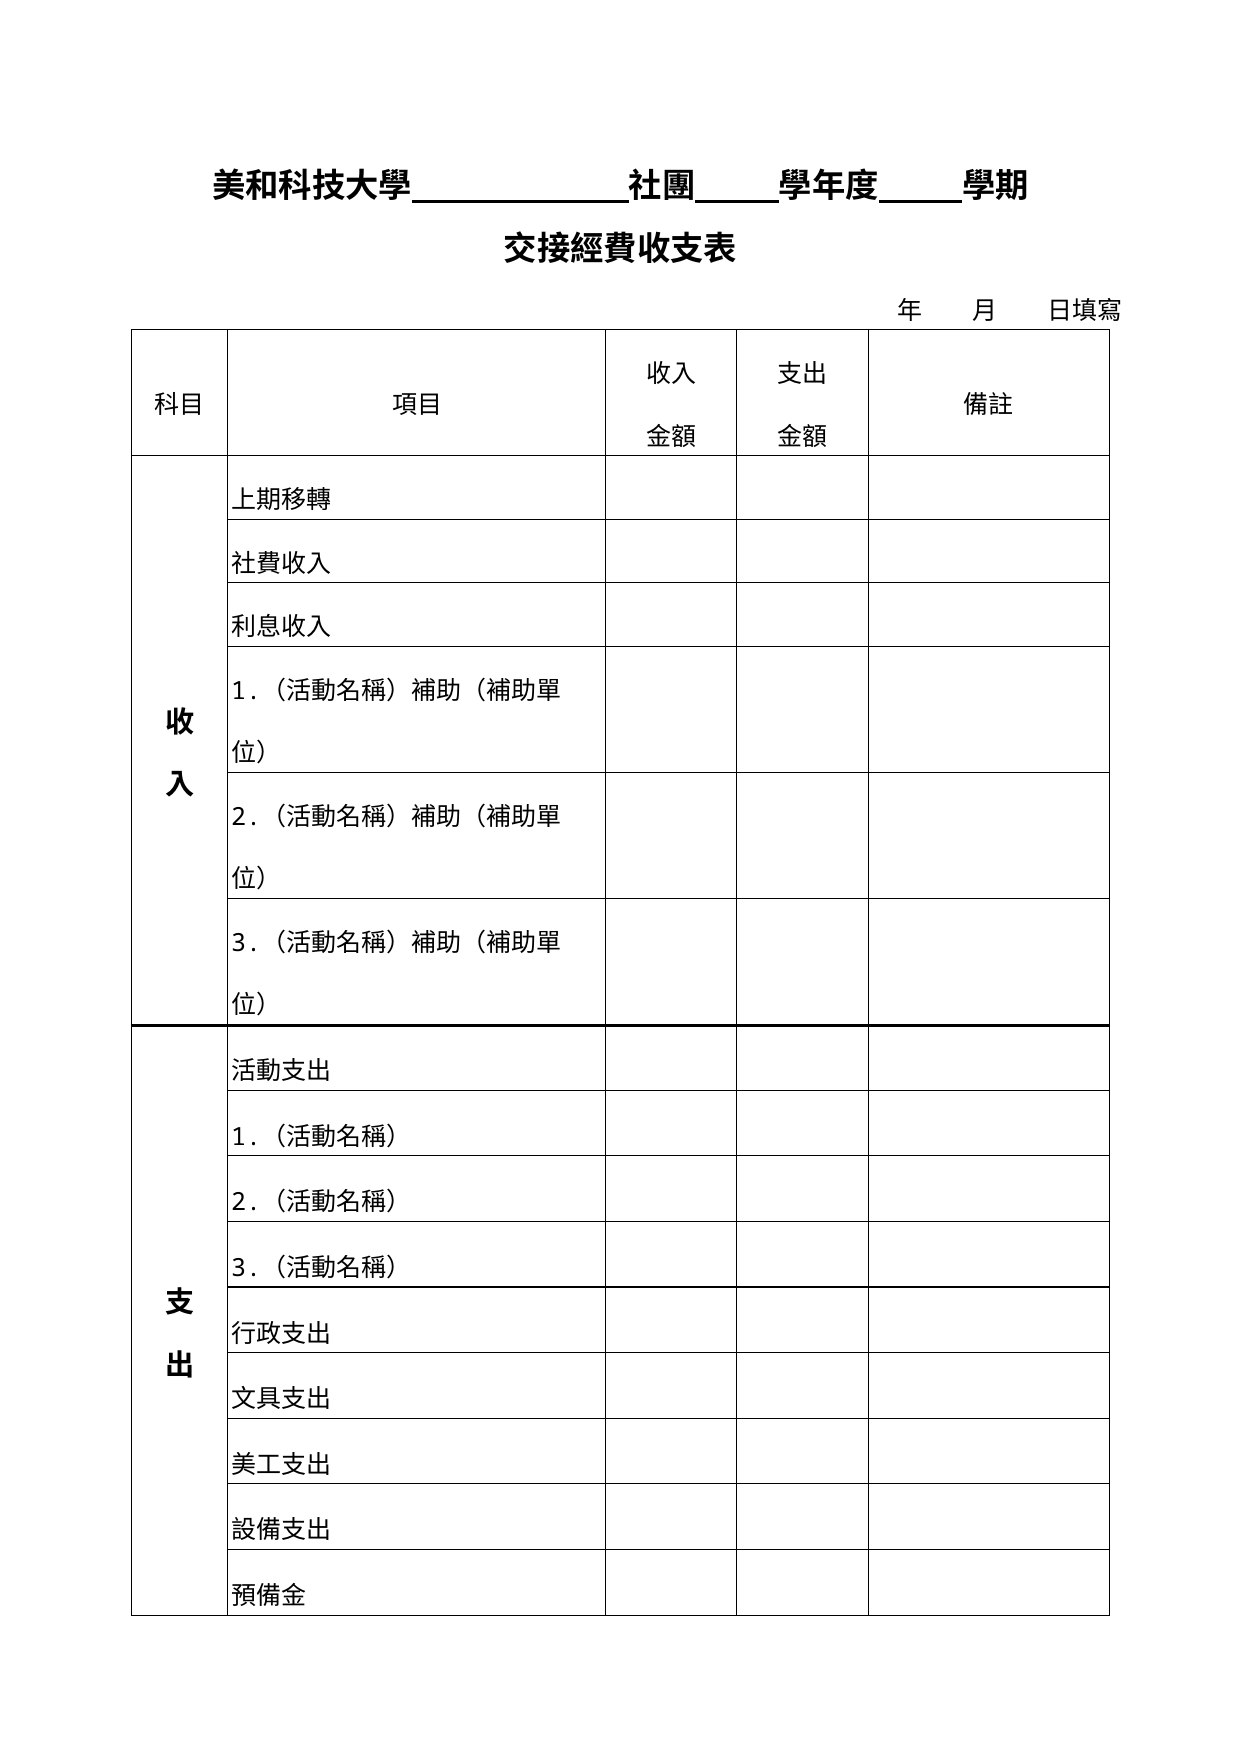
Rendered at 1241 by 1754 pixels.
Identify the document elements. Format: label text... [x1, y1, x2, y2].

table_cell 文具支出 [228, 1353, 605, 1418]
table_cell [737, 899, 868, 1024]
table_cell [737, 583, 868, 646]
table_cell 設備支出 [228, 1484, 605, 1549]
table_cell [606, 1091, 736, 1155]
table_cell 1.（活動名稱） [228, 1091, 605, 1155]
table_cell 3.（活動名稱）補助（補助單位） [228, 899, 605, 1024]
table_cell 預備金 [228, 1550, 605, 1614]
table_cell [606, 1550, 736, 1614]
table_cell [737, 456, 868, 519]
table_cell 利息收入 [228, 583, 605, 646]
table_cell [606, 1156, 736, 1221]
table_cell [606, 1027, 736, 1089]
table_cell [869, 456, 1109, 519]
table_header 項目 [228, 330, 605, 455]
table_cell 3.（活動名稱） [228, 1222, 605, 1286]
table_cell [869, 520, 1109, 582]
text 交接經費收支表 [118, 204, 1122, 267]
table_cell [737, 1091, 868, 1155]
table_header 支出 金額 [737, 330, 868, 455]
table_cell [737, 1419, 868, 1483]
table_cell [737, 773, 868, 898]
table_cell 2.（活動名稱） [228, 1156, 605, 1221]
table_cell [606, 1222, 736, 1286]
table_cell [606, 1419, 736, 1483]
table_cell [737, 1222, 868, 1286]
table_cell [869, 1419, 1109, 1483]
text 年 月 日填寫 [118, 267, 1122, 329]
table_cell [869, 647, 1109, 772]
table_cell 社費收入 [228, 520, 605, 582]
text 美和科技大學 社團 學年度 學期 [118, 142, 1122, 204]
table_cell [606, 899, 736, 1024]
table_cell [606, 456, 736, 519]
table_cell 行政支出 [228, 1288, 605, 1352]
table_cell [606, 1353, 736, 1418]
table_cell [606, 647, 736, 772]
table_cell [869, 1156, 1109, 1221]
table_cell 美工支出 [228, 1419, 605, 1483]
table_cell [606, 520, 736, 582]
table_cell [737, 1288, 868, 1352]
table_cell [737, 1027, 868, 1089]
table_cell [869, 1027, 1109, 1089]
table_cell [869, 1288, 1109, 1352]
table_header 備註 [869, 330, 1109, 455]
table_cell [869, 773, 1109, 898]
table_cell [869, 899, 1109, 1024]
table_cell [737, 647, 868, 772]
table_cell [606, 773, 736, 898]
table_cell 上期移轉 [228, 456, 605, 519]
table_cell [869, 1091, 1109, 1155]
table_cell [869, 583, 1109, 646]
table_cell [737, 1353, 868, 1418]
table_cell [737, 1484, 868, 1549]
table_cell [737, 520, 868, 582]
table_cell [869, 1222, 1109, 1286]
table_cell 1.（活動名稱）補助（補助單位） [228, 647, 605, 772]
table_cell [869, 1353, 1109, 1418]
table_cell 支 出 [132, 1027, 227, 1614]
table_cell 2.（活動名稱）補助（補助單位） [228, 773, 605, 898]
table_cell 活動支出 [228, 1027, 605, 1089]
table_cell [606, 1484, 736, 1549]
table_cell 收 入 [132, 456, 227, 1024]
table_cell [737, 1550, 868, 1614]
table_header 收入 金額 [606, 330, 736, 455]
table_header 科目 [132, 330, 227, 455]
table_cell [737, 1156, 868, 1221]
table_cell [606, 583, 736, 646]
table_cell [606, 1288, 736, 1352]
table_cell [869, 1484, 1109, 1549]
table_cell [869, 1550, 1109, 1614]
